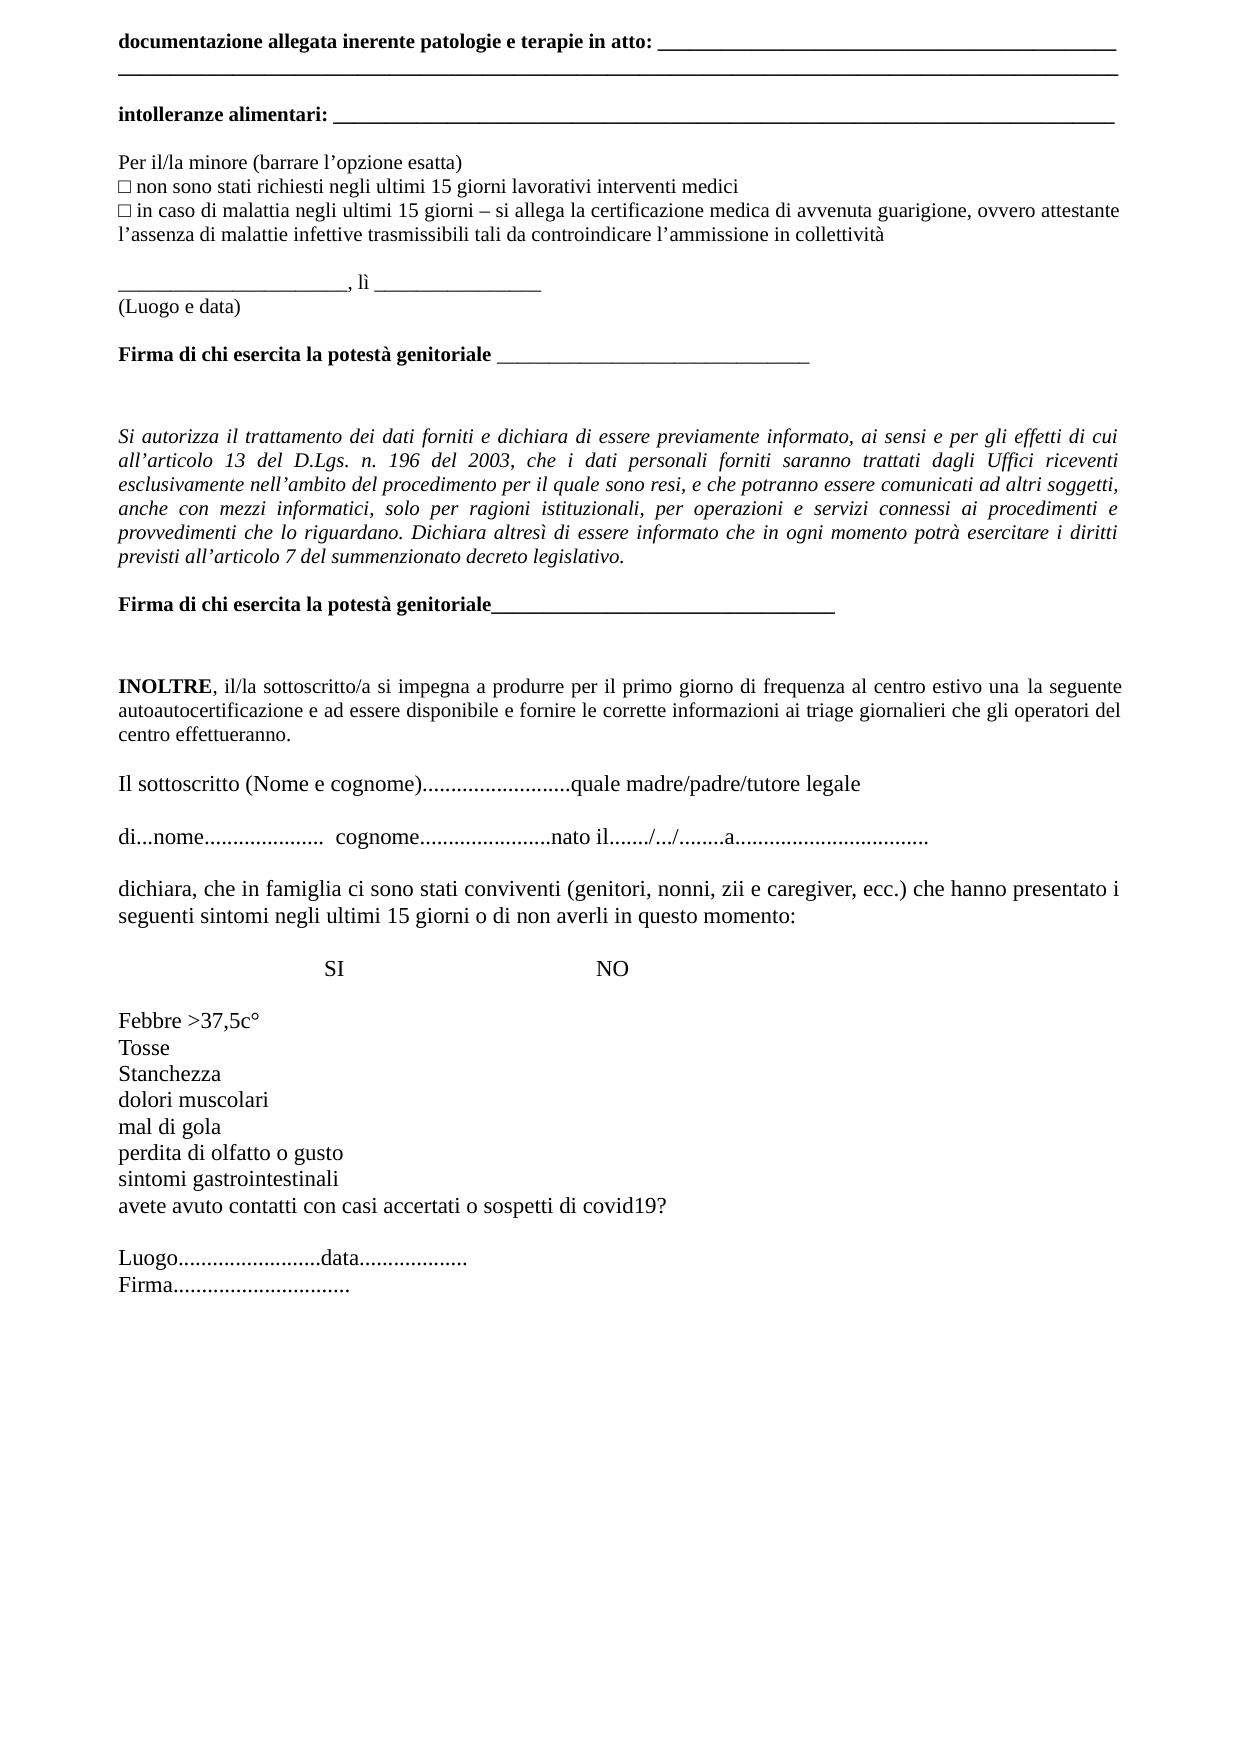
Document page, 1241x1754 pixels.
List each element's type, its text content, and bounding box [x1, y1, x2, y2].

text INOLTRE, il/la sottoscritto/a si impegna a produrre per il primo giorno di frequenza al centro estivo una la seguente autoautocertificazione e ad essere disponibile e fornire le corrette informazioni ai triage giornalieri che gli operatori del centro effettueranno. [118, 674, 1122, 746]
text ______________________, lì ________________ [118, 270, 1122, 294]
text SI NO [118, 954, 1122, 981]
text di...nome..................... cognome.......................nato il......./.../........a.................................. [118, 823, 1122, 849]
text Febbre >37,5c° [118, 1007, 1122, 1034]
text □ non sono stati richiesti negli ultimi 15 giorni lavorativi interventi medici [118, 174, 1122, 198]
text documentazione allegata inerente patologie e terapie in atto: ____________________________________________ [118, 29, 1122, 53]
text Per il/la minore (barrare l’opzione esatta) [118, 150, 1122, 174]
text Si autorizza il trattamento dei dati forniti e dichiara di essere previamente informato, ai sensi e per gli effetti di cui all’articolo 13 del D.Lgs. n. 196 del 2003, che i dati personali forniti saranno trattati dagli Uffici riceventi esclusivamente nell’ambito del procedimento per il quale sono resi, e che potranno essere comunicati ad altri soggetti, anche con mezzi informatici, solo per ragioni istituzionali, per operazioni e servizi connessi ai procedimenti e provvedimenti che lo riguardano. Dichiara altresì di essere informato che in ogni momento potrà esercitare i diritti previsti all’articolo 7 del summenzionato decreto legislativo. [118, 424, 1122, 568]
text (Luogo e data) [118, 294, 1122, 318]
text dolori muscolari [118, 1086, 1122, 1113]
text ________________________________________________________________________________________________ [118, 53, 1122, 78]
text dichiara, che in famiglia ci sono stati conviventi (genitori, nonni, zii e caregiver, ecc.) che hanno presentato i seguenti sintomi negli ultimi 15 giorni o di non averli in questo momento: [118, 876, 1122, 928]
text Stanchezza [118, 1060, 1122, 1086]
text intolleranze alimentari: ___________________________________________________________________________ [118, 102, 1122, 126]
text Firma............................... [118, 1271, 1122, 1297]
text Il sottoscritto (Nome e cognome)..........................quale madre/padre/tutore legale [118, 770, 1122, 796]
text □ in caso di malattia negli ultimi 15 giorni – si allega la certificazione medica di avvenuta guarigione, ovvero attestante l’assenza di malattie infettive trasmissibili tali da controindicare l’ammissione in collettività [118, 198, 1122, 246]
text Luogo.........................data................... [118, 1244, 1122, 1271]
text Firma di chi esercita la potestà genitoriale_________________________________ [118, 592, 1122, 616]
text sintomi gastrointestinali [118, 1165, 1122, 1192]
text avete avuto contatti con casi accertati o sospetti di covid19? [118, 1192, 1122, 1218]
text mal di gola [118, 1113, 1122, 1139]
text Firma di chi esercita la potestà genitoriale ______________________________ [118, 342, 1122, 366]
text perdita di olfatto o gusto [118, 1139, 1122, 1165]
text Tosse [118, 1034, 1122, 1060]
